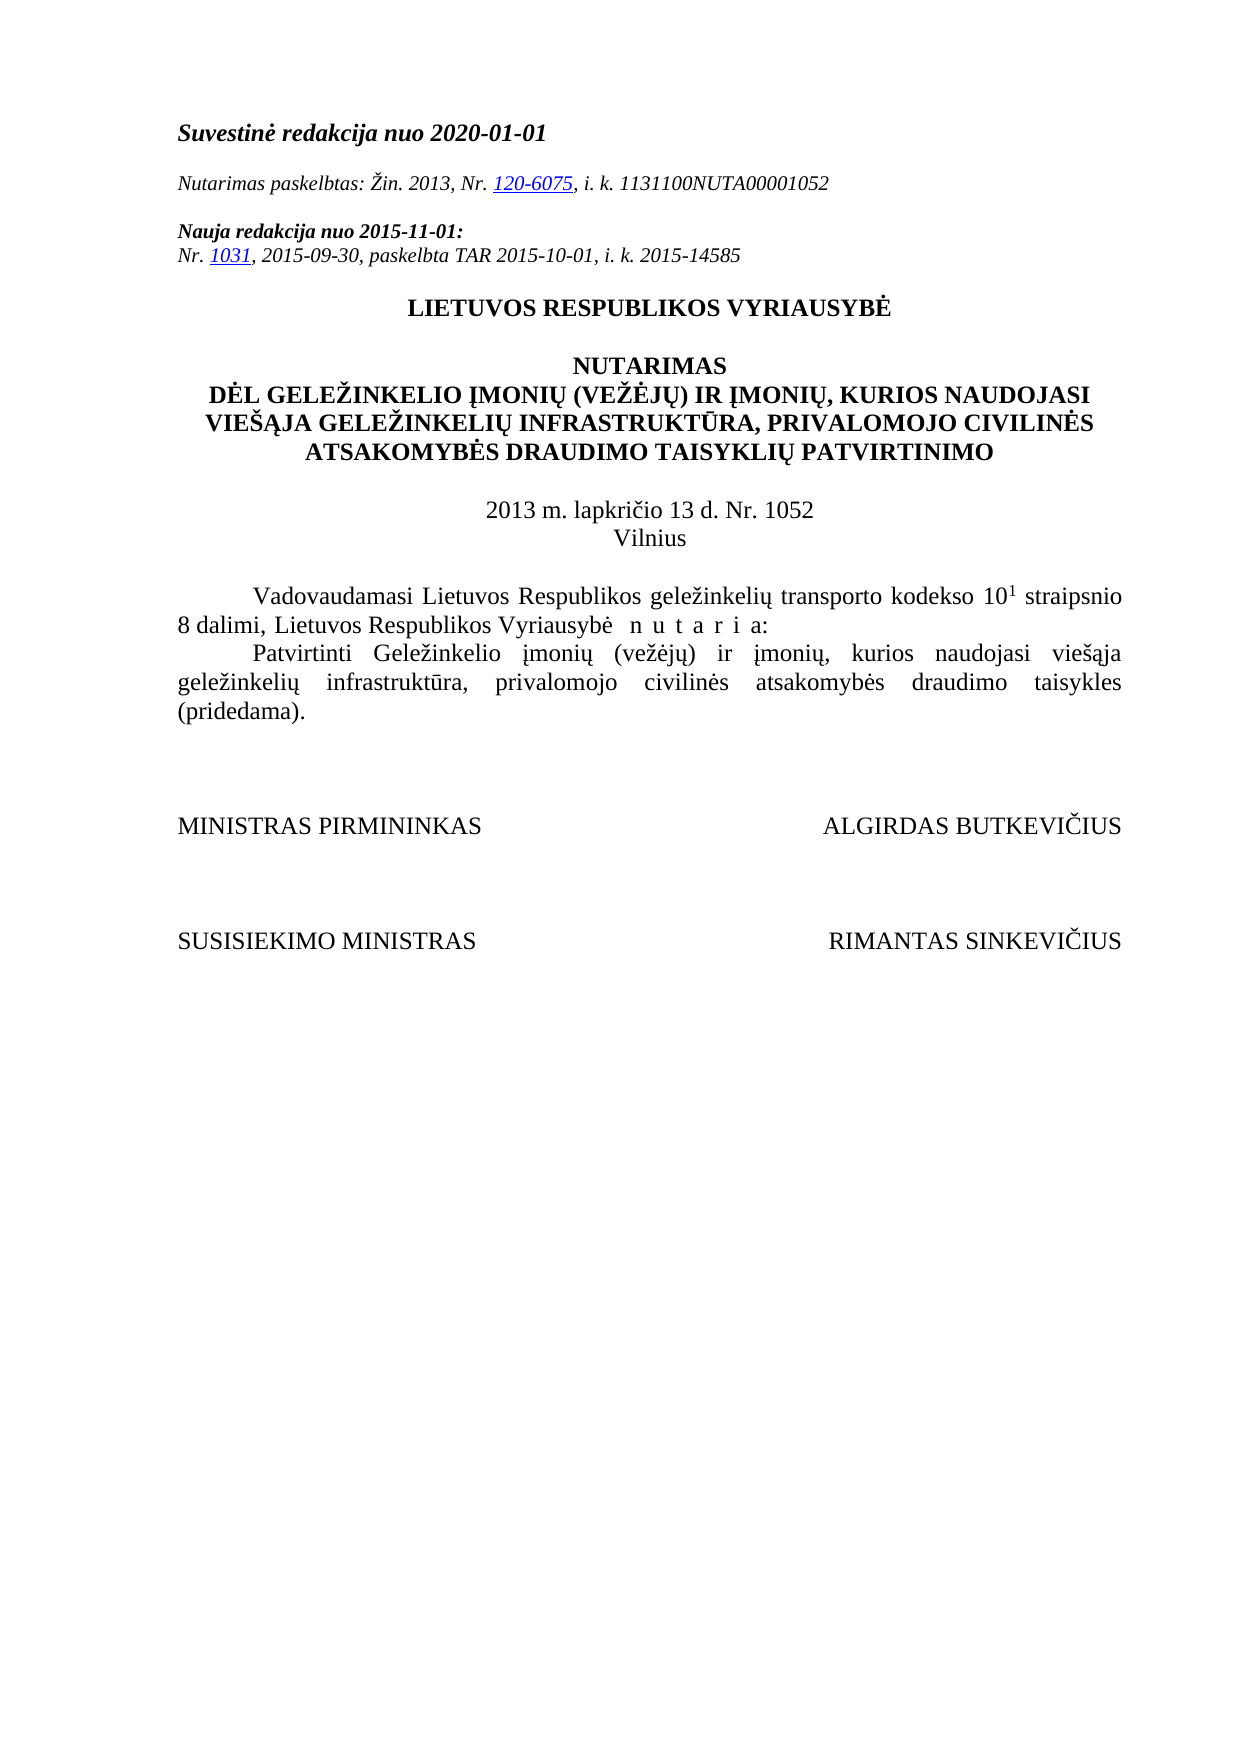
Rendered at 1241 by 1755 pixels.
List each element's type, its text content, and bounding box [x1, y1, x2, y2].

text 2013 m. lapkričio 13 d. Nr. 1052 [177, 495, 1122, 523]
text Nutarimas paskelbtas: Žin. 2013, Nr. 120-6075, i. k. 1131100NUTA00001052 [177, 171, 1122, 195]
text Susisiekimo ministras Rimantas Sinkevičius [177, 926, 1122, 955]
text Nr. 1031, 2015-09-30, paskelbta TAR 2015-10-01, i. k. 2015-14585 [177, 243, 1122, 267]
text Vadovaudamasi Lietuvos Respublikos geležinkelių transporto kodekso 101 straipsnio 8 dalimi, Lietuvos Respublikos Vyriausybė nutaria: [177, 581, 1122, 638]
text Suvestinė redakcija nuo 2020-01-01 [177, 118, 1122, 147]
text Vilnius [177, 523, 1122, 552]
text DĖL GELEŽINKELIO ĮMONIŲ (VEŽĖJŲ) IR ĮMONIŲ, KURIOS NAUDOJASI VIEŠĄJA GELEŽINKELIŲ INFRASTRUKTŪRA, PRIVALOMOJO CIVILINĖS ATSAKOMYBĖS DRAUDIMO TAISYKLIŲ PATVIRTINIMO [177, 380, 1122, 466]
text Ministras Pirmininkas Algirdas Butkevičius [177, 811, 1122, 840]
text NUTARIMAS [177, 351, 1122, 380]
text LIETUVOS RESPUBLIKOS VYRIAUSYBĖ [177, 293, 1122, 322]
text Nauja redakcija nuo 2015-11-01: [177, 219, 1122, 243]
text Patvirtinti Geležinkelio įmonių (vežėjų) ir įmonių, kurios naudojasi viešąja geležinkelių infrastruktūra, privalomojo civilinės atsakomybės draudimo taisykles (pridedama). [177, 638, 1122, 725]
